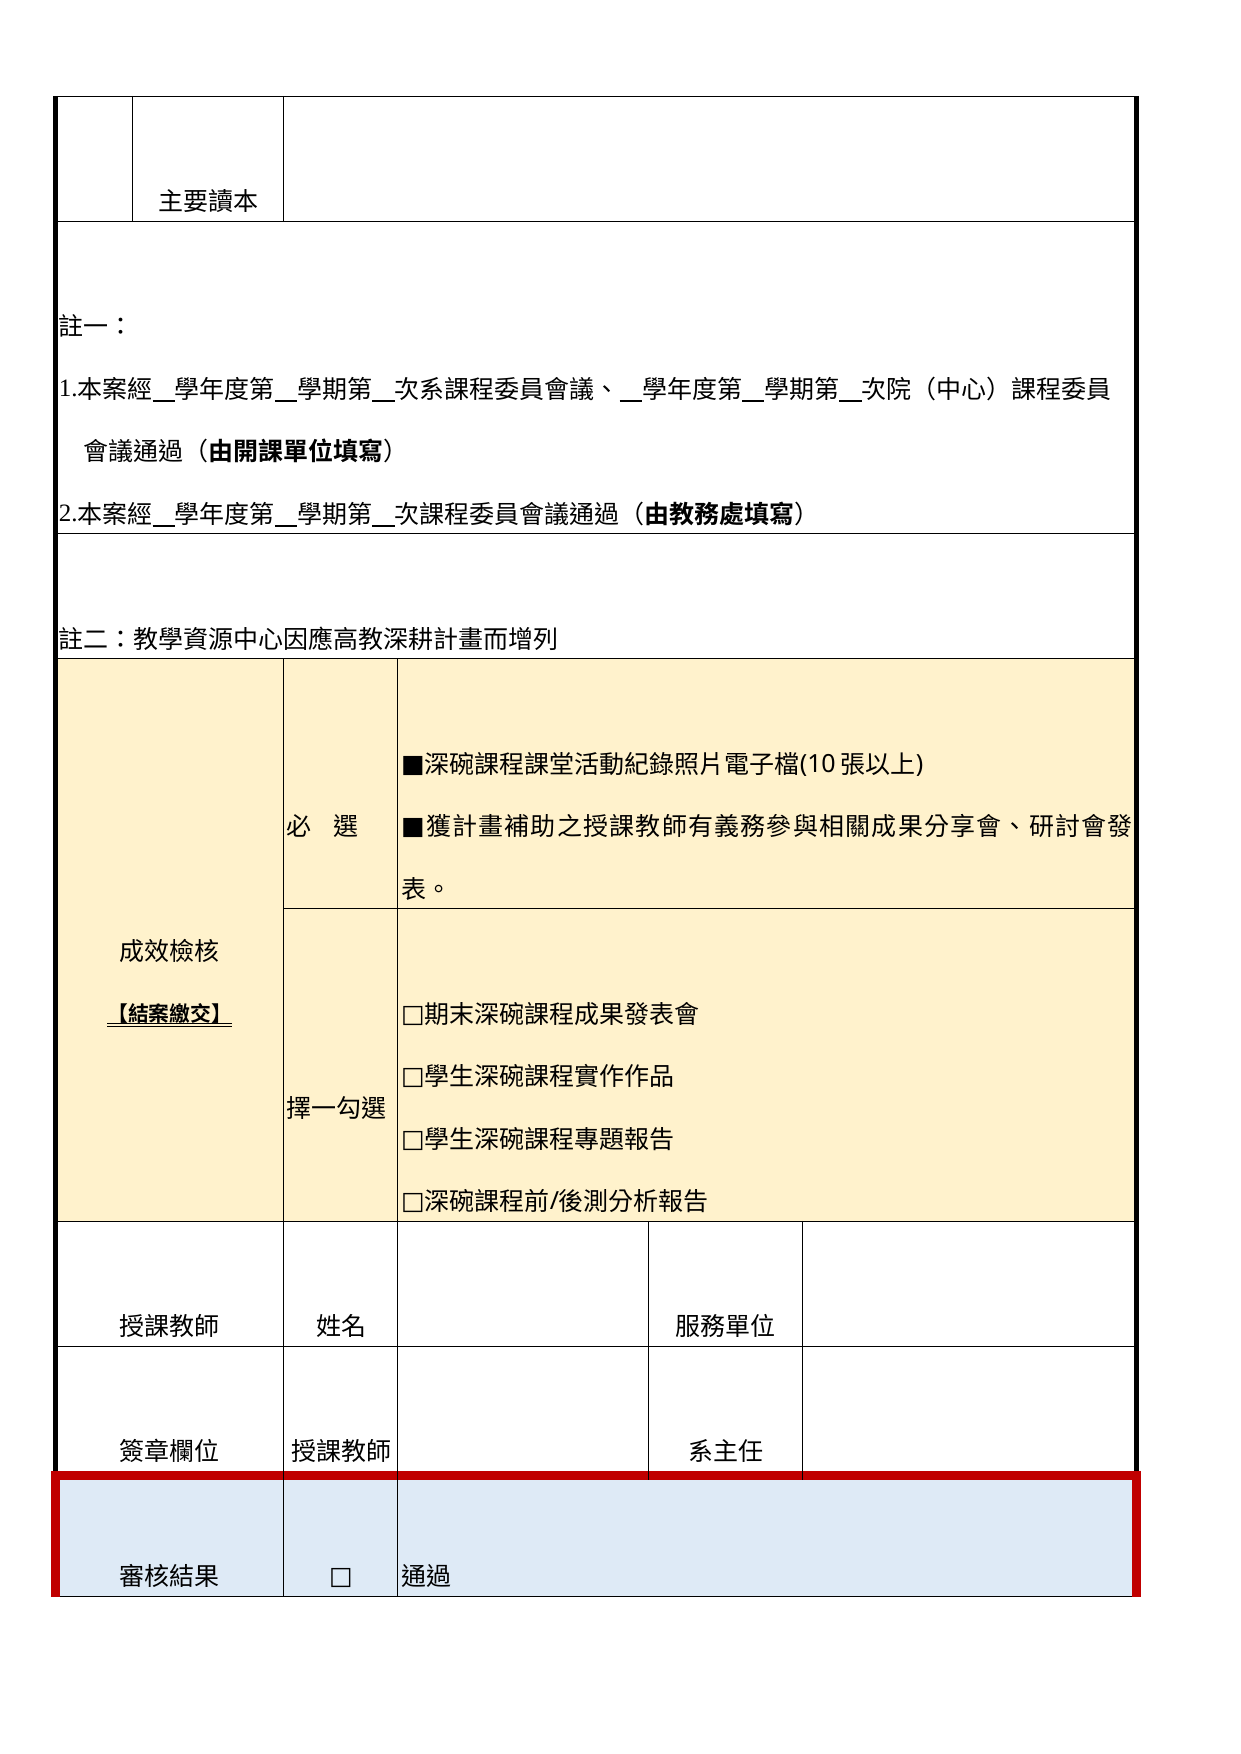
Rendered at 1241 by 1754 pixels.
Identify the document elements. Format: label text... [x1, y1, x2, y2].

table_cell 授課教師 [284, 1347, 397, 1471]
table_cell [398, 1222, 648, 1346]
table_cell 擇一勾選 [284, 909, 397, 1221]
table_cell 通過 [398, 1480, 1132, 1596]
table_cell □期末深碗課程成果發表會 □學生深碗課程實作作品 □學生深碗課程專題報告 □深碗課程前/後測分析報告 [398, 909, 1134, 1221]
table_cell [803, 1347, 1134, 1471]
table_cell 系主任 [649, 1347, 802, 1471]
table_cell 簽章欄位 [58, 1347, 283, 1471]
table_cell [398, 1347, 648, 1471]
table_cell 授課教師 [58, 1222, 283, 1346]
table_cell 成效檢核 【結案繳交】 [58, 659, 283, 1221]
table_cell ■深碗課程課堂活動紀錄照片電子檔(10張以上) ■獲計畫補助之授課教師有義務參與相關成果分享會、研討會發表。 [398, 659, 1134, 908]
table_cell 註一： 1.本案經 學年度第 學期第 次系課程委員會議、 學年度第 學期第 次院（中心）課程委員會議通過（由開課單位填寫） 2.本案經 學年度第 學期第 次課程委員會議通過（由教務處填寫） [58, 222, 1134, 533]
table_cell 主要讀本 [133, 97, 283, 221]
table_cell 審核結果 [60, 1480, 283, 1596]
table_cell [284, 97, 1134, 221]
table_cell [803, 1222, 1134, 1346]
table_cell 註二：教學資源中心因應高教深耕計畫而增列 [58, 534, 1134, 658]
table_cell □ [284, 1480, 397, 1596]
table_cell 服務單位 [649, 1222, 802, 1346]
table_cell 必 選 [284, 659, 397, 908]
table_cell [58, 97, 132, 221]
table_cell 姓名 [284, 1222, 397, 1346]
